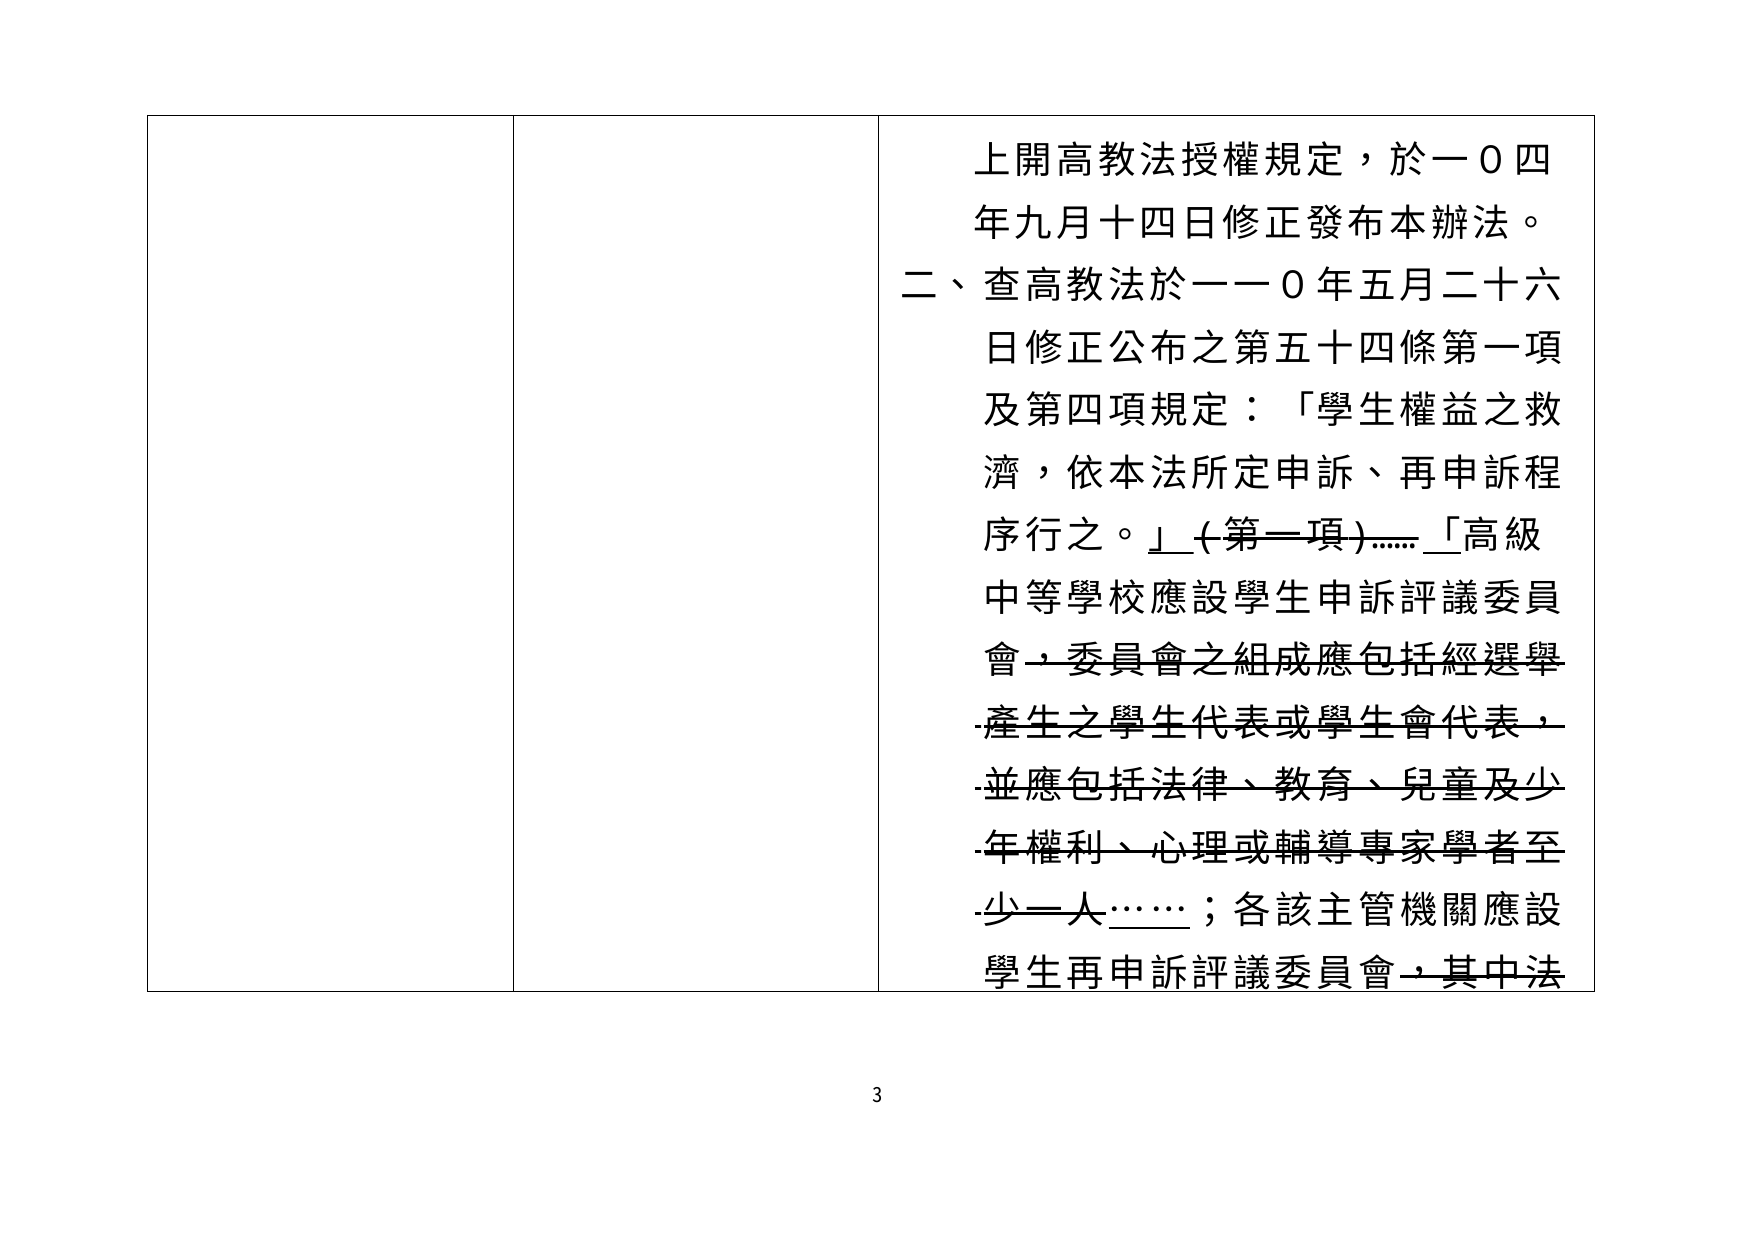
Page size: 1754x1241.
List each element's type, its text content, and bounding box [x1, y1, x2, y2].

table_cell 上開高教法授權規定，於一０四年九月十四日修正發布本辦法。 二、查高教法於一一０年五月二十六日修正公布之第五十四條第一項及第四項規定：「學生權益之救濟，依本法所定申訴、再申訴程序行之。」(第一項)……「高級中等學校應設學生申訴評議委員會，委員會之組成應包括經選舉產生之學生代表或學生會代表，並應包括法律、教育、兒童及少年權利、心理或輔導專家學者至少一人……；各該主管機關應設學生再申訴評議委員會，其中法 [879, 116, 1594, 991]
table_cell [514, 116, 878, 991]
table_cell [148, 116, 513, 991]
